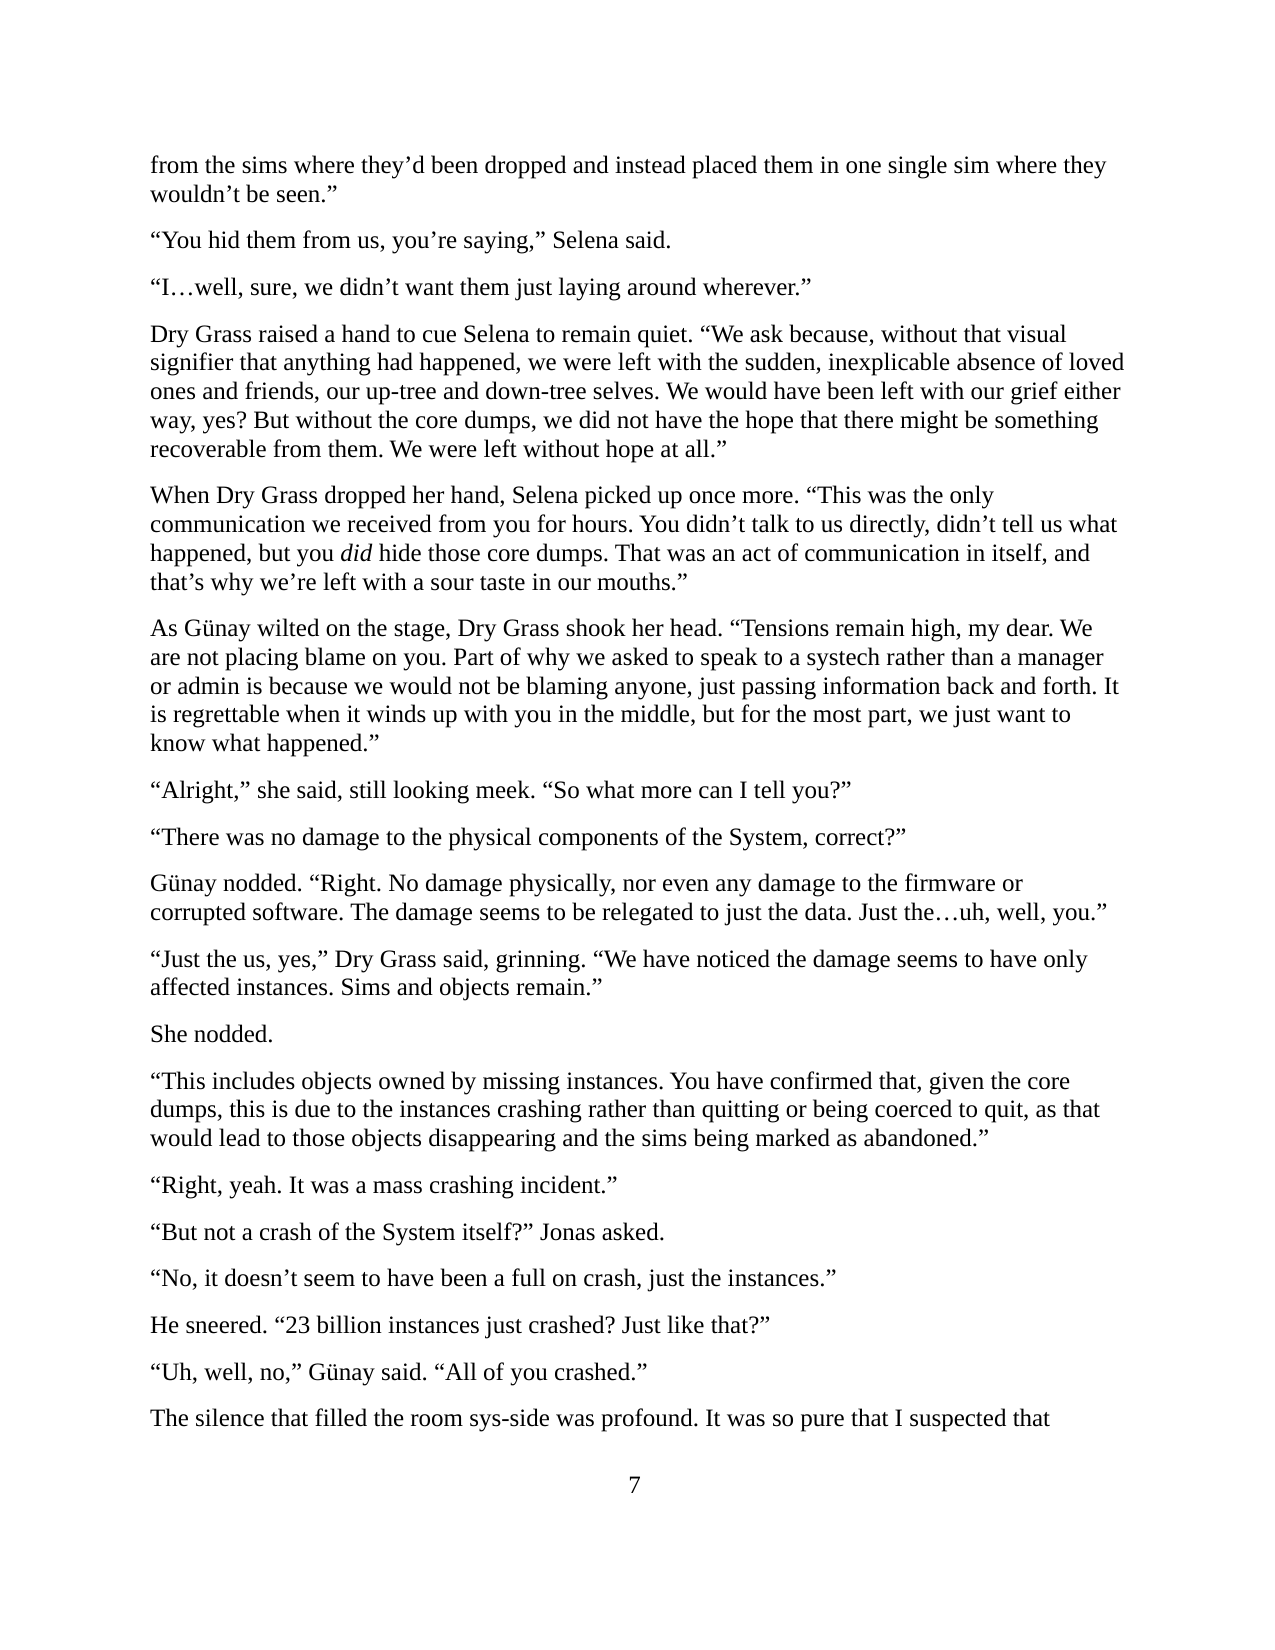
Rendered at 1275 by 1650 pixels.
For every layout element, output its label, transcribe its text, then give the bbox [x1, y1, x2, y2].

text Dry Grass raised a hand to cue Selena to remain quiet. “We ask because, without that visual signifier that anything had happened, we were left with the sudden, inexplicable absence of loved ones and friends, our up-tree and down-tree selves. We would have been left with our grief either way, yes? But without the core dumps, we did not have the hope that there might be something recoverable from them. We were left without hope at all.” [150, 319, 1125, 462]
text When Dry Grass dropped her hand, Selena picked up once more. “This was the only communication we received from you for hours. You didn’t talk to us directly, didn’t tell us what happened, but you did hide those core dumps. That was an act of communication in itself, and that’s why we’re left with a sour taste in our mouths.” [150, 480, 1125, 595]
text As Günay wilted on the stage, Dry Grass shook her head. “Tensions remain high, my dear. We are not placing blame on you. Part of why we asked to speak to a systech rather than a manager or admin is because we would not be blaming anyone, just passing information back and forth. It is regrettable when it winds up with you in the middle, but for the most part, we just want to know what happened.” [150, 613, 1125, 757]
text She nodded. [150, 1019, 1125, 1048]
text from the sims where they’d been dropped and instead placed them in one single sim where they wouldn’t be seen.” [150, 150, 1125, 207]
text “This includes objects owned by missing instances. You have confirmed that, given the core dumps, this is due to the instances crashing rather than quitting or being coerced to quit, as that would lead to those objects disappearing and the sims being marked as abandoned.” [150, 1066, 1125, 1152]
text “But not a crash of the System itself?” Jonas asked. [150, 1217, 1125, 1245]
text “No, it doesn’t seem to have been a full on crash, just the instances.” [150, 1263, 1125, 1292]
text “You hid them from us, you’re saying,” Selena said. [150, 225, 1125, 254]
text “Right, yeah. It was a mass crashing incident.” [150, 1170, 1125, 1199]
text “Alright,” she said, still looking meek. “So what more can I tell you?” [150, 775, 1125, 804]
text “Just the us, yes,” Dry Grass said, grinning. “We have noticed the damage seems to have only affected instances. Sims and objects remain.” [150, 944, 1125, 1001]
text “I…well, sure, we didn’t want them just laying around wherever.” [150, 272, 1125, 301]
text Günay nodded. “Right. No damage physically, nor even any damage to the firmware or corrupted software. The damage seems to be relegated to just the data. Just the…uh, well, you.” [150, 868, 1125, 926]
text The silence that filled the room sys-side was profound. It was so pure that I suspected that [150, 1403, 1125, 1432]
text “There was no damage to the physical components of the System, correct?” [150, 822, 1125, 850]
text “Uh, well, no,” Günay said. “All of you crashed.” [150, 1357, 1125, 1385]
text He sneered. “23 billion instances just crashed? Just like that?” [150, 1310, 1125, 1339]
